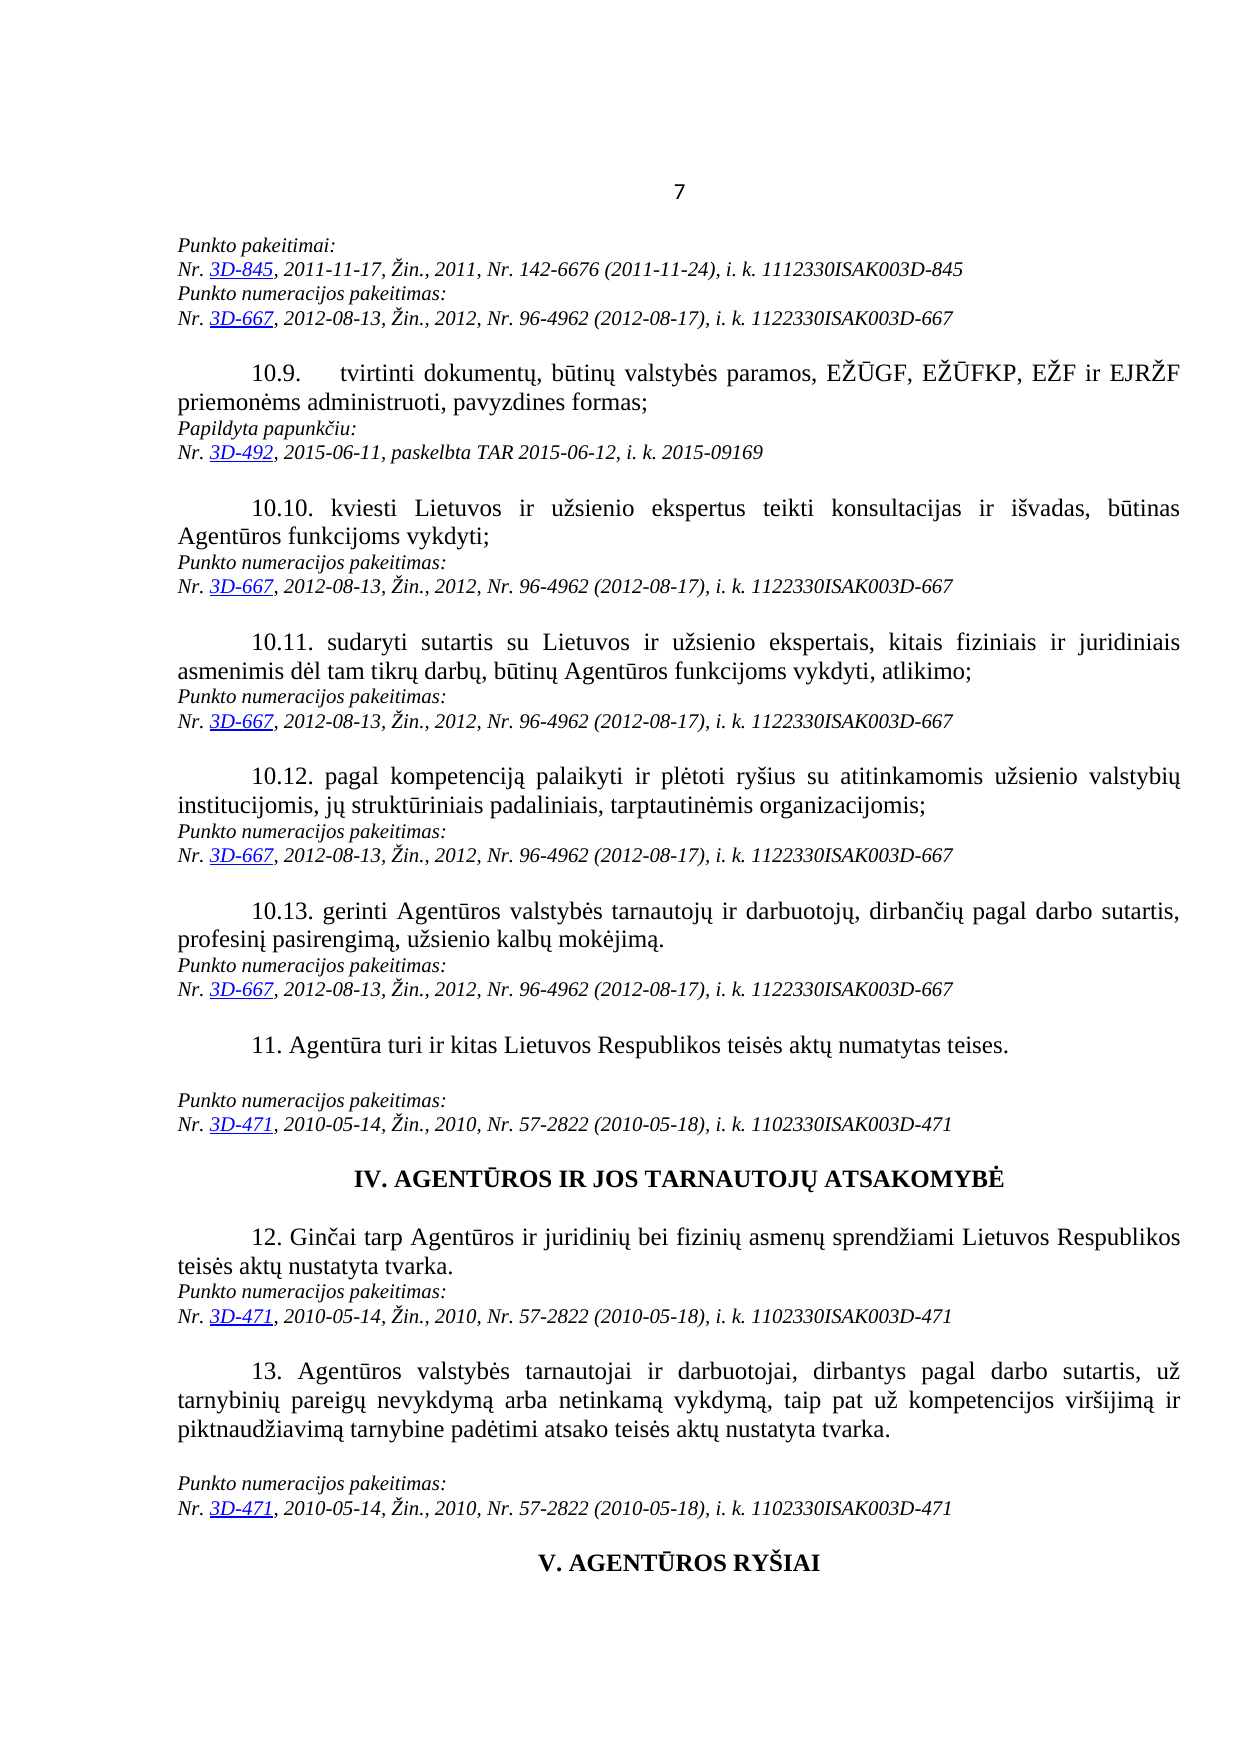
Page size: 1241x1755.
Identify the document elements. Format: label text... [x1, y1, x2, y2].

text Nr. 3D-471, 2010-05-14, Žin., 2010, Nr. 57-2822 (2010-05-18), i. k. 1102330ISAK003D-471 [177, 1495, 1181, 1519]
text Nr. 3D-492, 2015-06-11, paskelbta TAR 2015-06-12, i. k. 2015-09169 [177, 440, 1181, 464]
text Punkto numeracijos pakeitimas: [177, 1088, 1181, 1112]
text 10.9. tvirtinti dokumentų, būtinų valstybės paramos, EŽŪGF, EŽŪFKP, EŽF ir EJRŽF priemonėms administruoti, pavyzdines formas; [177, 358, 1181, 416]
text 13. Agentūros valstybės tarnautojai ir darbuotojai, dirbantys pagal darbo sutartis, už tarnybinių pareigų nevykdymą arba netinkamą vykdymą, taip pat už kompetencijos viršijimą ir piktnaudžiavimą tarnybine padėtimi atsako teisės aktų nustatyta tvarka. [177, 1356, 1181, 1443]
text 12. Ginčai tarp Agentūros ir juridinių bei fizinių asmenų sprendžiami Lietuvos Respublikos teisės aktų nustatyta tvarka. [177, 1222, 1181, 1279]
text Punkto numeracijos pakeitimas: [177, 1471, 1181, 1495]
text Nr. 3D-471, 2010-05-14, Žin., 2010, Nr. 57-2822 (2010-05-18), i. k. 1102330ISAK003D-471 [177, 1303, 1181, 1328]
text 11. Agentūra turi ir kitas Lietuvos Respublikos teisės aktų numatytas teises. [177, 1030, 1181, 1059]
text 10.11. sudaryti sutartis su Lietuvos ir užsienio ekspertais, kitais fiziniais ir juridiniais asmenimis dėl tam tikrų darbų, būtinų Agentūros funkcijoms vykdyti, atlikimo; [177, 627, 1181, 684]
text Punkto numeracijos pakeitimas: [177, 819, 1181, 843]
text Nr. 3D-667, 2012-08-13, Žin., 2012, Nr. 96-4962 (2012-08-17), i. k. 1122330ISAK003D-667 [177, 708, 1181, 733]
text Nr. 3D-667, 2012-08-13, Žin., 2012, Nr. 96-4962 (2012-08-17), i. k. 1122330ISAK003D-667 [177, 305, 1181, 329]
text Nr. 3D-667, 2012-08-13, Žin., 2012, Nr. 96-4962 (2012-08-17), i. k. 1122330ISAK003D-667 [177, 843, 1181, 867]
text Punkto pakeitimai: [177, 233, 1181, 257]
text Punkto numeracijos pakeitimas: [177, 281, 1181, 305]
text Punkto numeracijos pakeitimas: [177, 1279, 1181, 1303]
text Nr. 3D-471, 2010-05-14, Žin., 2010, Nr. 57-2822 (2010-05-18), i. k. 1102330ISAK003D-471 [177, 1112, 1181, 1136]
text Nr. 3D-845, 2011-11-17, Žin., 2011, Nr. 142-6676 (2011-11-24), i. k. 1112330ISAK003D-845 [177, 257, 1181, 281]
text Punkto numeracijos pakeitimas: [177, 953, 1181, 977]
text 10.10. kviesti Lietuvos ir užsienio ekspertus teikti konsultacijas ir išvadas, būtinas Agentūros funkcijoms vykdyti; [177, 493, 1181, 550]
text Punkto numeracijos pakeitimas: [177, 550, 1181, 574]
text 10.13. gerinti Agentūros valstybės tarnautojų ir darbuotojų, dirbančių pagal darbo sutartis, profesinį pasirengimą, užsienio kalbų mokėjimą. [177, 896, 1181, 953]
text Punkto numeracijos pakeitimas: [177, 684, 1181, 708]
text IV. AGENTŪROS IR JOS TARNAUTOJŲ ATSAKOMYBĖ [177, 1164, 1181, 1193]
text Papildyta papunkčiu: [177, 416, 1181, 440]
text 10.12. pagal kompetenciją palaikyti ir plėtoti ryšius su atitinkamomis užsienio valstybių institucijomis, jų struktūriniais padaliniais, tarptautinėmis organizacijomis; [177, 761, 1181, 819]
text Nr. 3D-667, 2012-08-13, Žin., 2012, Nr. 96-4962 (2012-08-17), i. k. 1122330ISAK003D-667 [177, 574, 1181, 598]
text Nr. 3D-667, 2012-08-13, Žin., 2012, Nr. 96-4962 (2012-08-17), i. k. 1122330ISAK003D-667 [177, 977, 1181, 1001]
text V. AGENTŪROS RYŠIAI [177, 1548, 1181, 1577]
